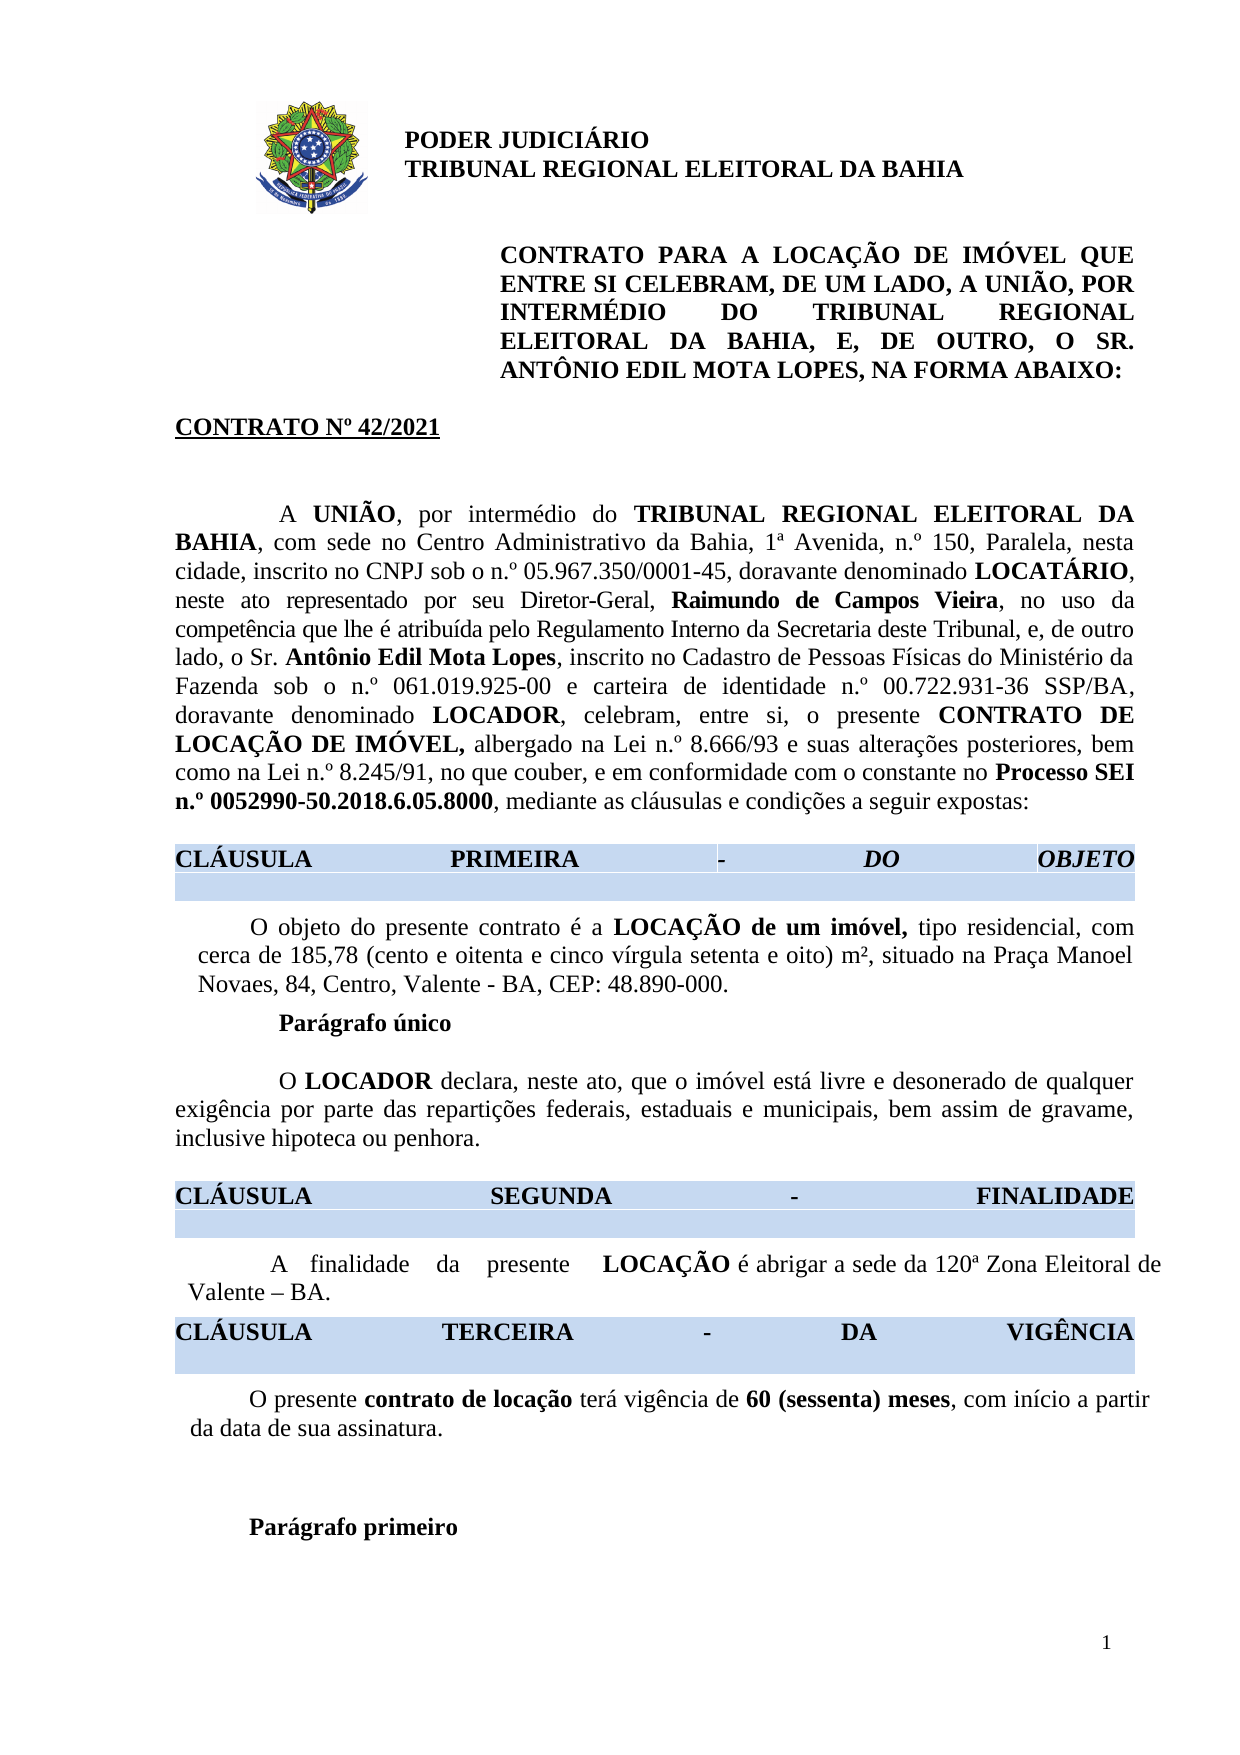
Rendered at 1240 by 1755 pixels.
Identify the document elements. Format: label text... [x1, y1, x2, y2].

text CLÁUSULA TERCEIRA - DA VIGÊNCIA [175, 1317, 1135, 1374]
text CLÁUSULA PRIMEIRA - DO OBJETO [175, 844, 1135, 901]
text O LOCADOR declara, neste ato, que o imóvel está livre e desonerado de qualquer exigência por parte das repartições federais, estaduais e municipais, bem assim de gravame, inclusive hipoteca ou penhora. [175, 1066, 1135, 1152]
text A finalidade da presente LOCAÇÃO é abrigar a sede da 120ª Zona Eleitoral de Valente – BA. [187, 1249, 1162, 1306]
text CONTRATO PARA A LOCAÇÃO DE IMÓVEL QUE ENTRE SI CELEBRAM, DE UM LADO, A UNIÃO, POR INTERMÉDIO DO TRIBUNAL REGIONAL ELEITORAL DA BAHIA, E, DE OUTRO, O SR. ANTÔNIO EDIL MOTA LOPES, NA FORMA ABAIXO: [500, 240, 1135, 384]
text CLÁUSULA SEGUNDA - FINALIDADE [175, 1181, 1135, 1238]
text Parágrafo único [175, 1008, 1135, 1037]
subtitle CONTRATO Nº 42/2021 [175, 412, 1177, 441]
text O objeto do presente contrato é a LOCAÇÃO de um imóvel, tipo residencial, com cerca de 185,78 (cento e oitenta e cinco vírgula setenta e oito) m², situado na Praça Manoel Novaes, 84, Centro, Valente - BA, CEP: 48.890-000. [198, 912, 1135, 998]
text O presente contrato de locação terá vigência de 60 (sessenta) meses, com início a partir da data de sua assinatura. [190, 1384, 1149, 1442]
subtitle Parágrafo primeiro [190, 1512, 1149, 1541]
text A UNIÃO, por intermédio do TRIBUNAL REGIONAL ELEITORAL DA BAHIA, com sede no Centro Administrativo da Bahia, 1ª Avenida, n.º 150, Paralela, nesta cidade, inscrito no CNPJ sob o n.º 05.967.350/0001-45, doravante denominado LOCATÁRIO, neste ato representado por seu Diretor-Geral, Raimundo de Campos Vieira, no uso da competência que lhe é atribuída pelo Regulamento Interno da Secretaria deste Tribunal, e, de outro lado, o Sr. Antônio Edil Mota Lopes, inscrito no Cadastro de Pessoas Físicas do Ministério da Fazenda sob o n.º 061.019.925-00 e carteira de identidade n.º 00.722.931-36 SSP/BA, doravante denominado LOCADOR, celebram, entre si, o presente CONTRATO DE LOCAÇÃO DE IMÓVEL, albergado na Lei n.º 8.666/93 e suas alterações posteriores, bem como na Lei n.º 8.245/91, no que couber, e em conformidade com o constante no Processo SEI n.º 0052990-50.2018.6.05.8000, mediante as cláusulas e condições a seguir expostas: [175, 499, 1135, 815]
